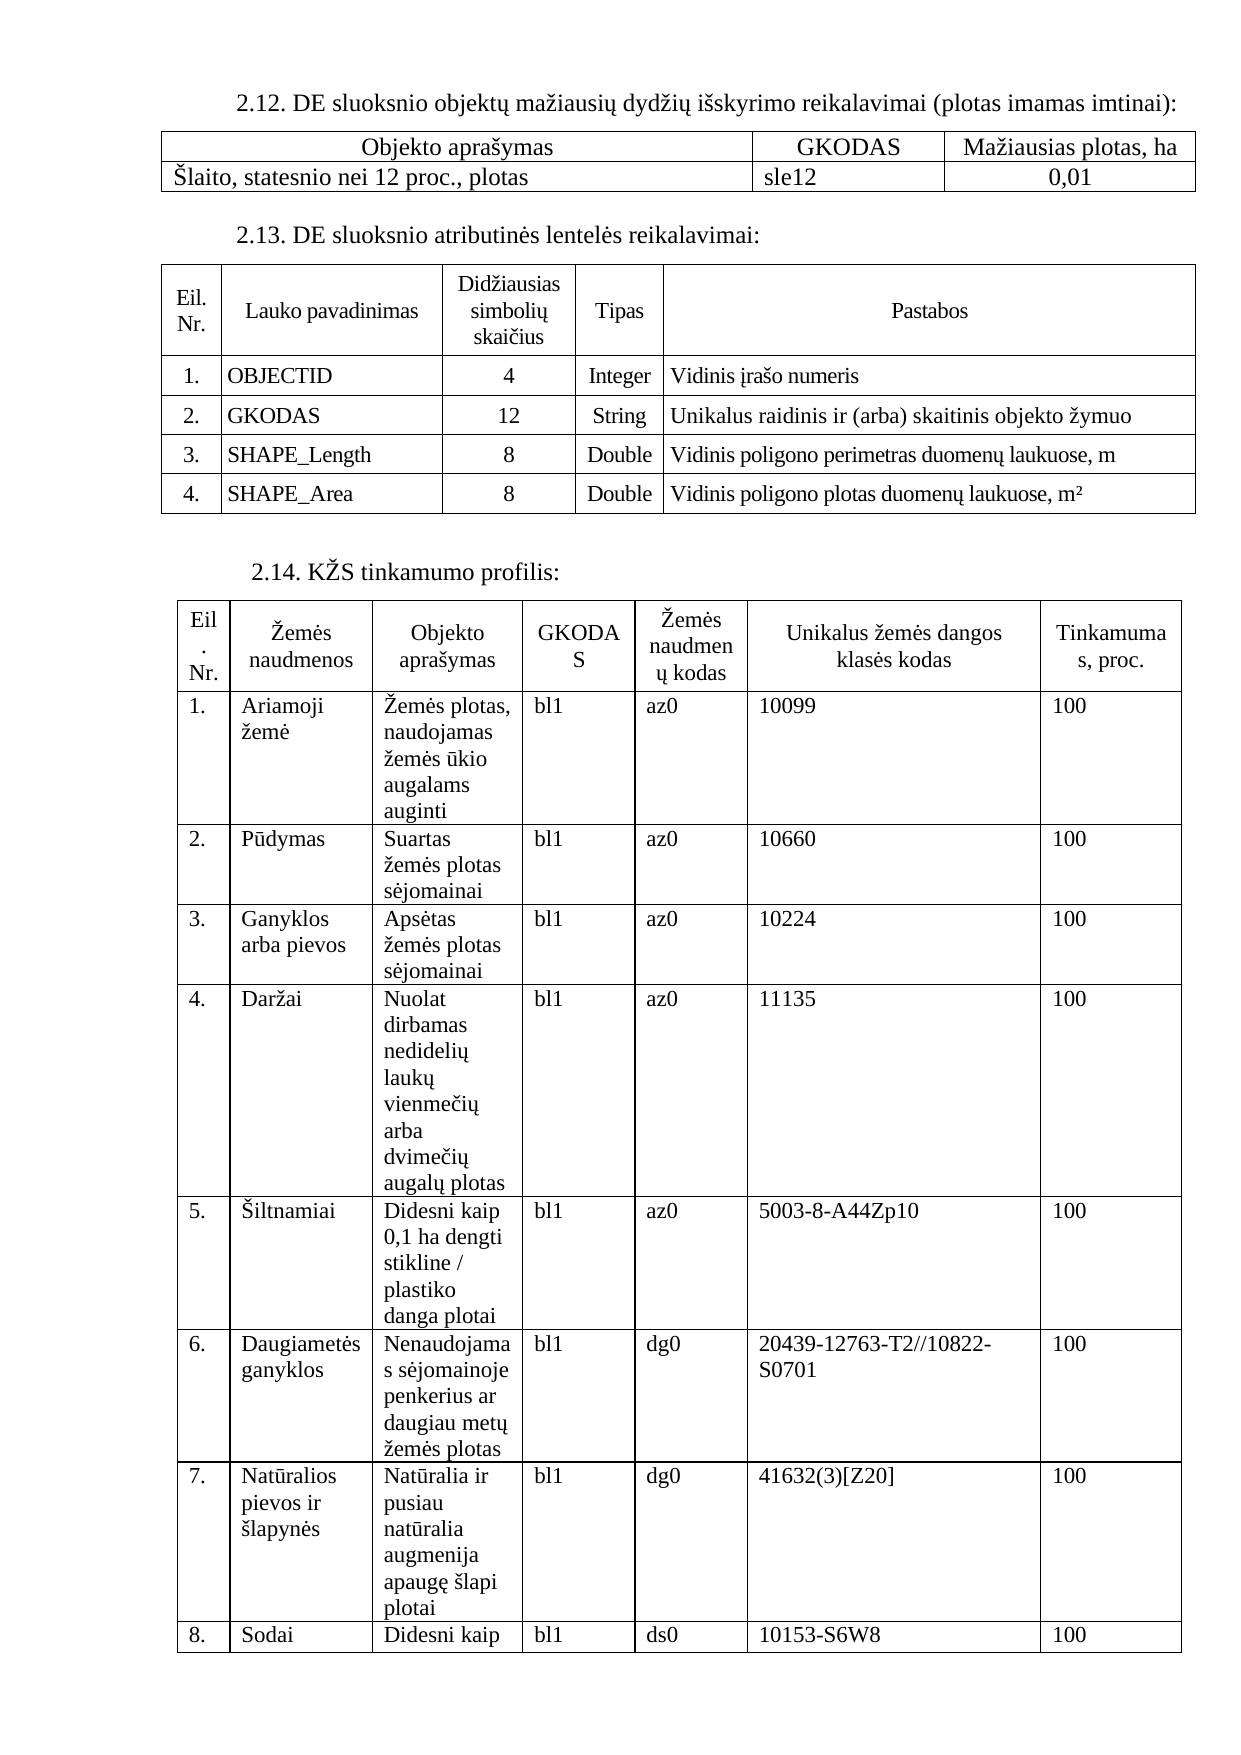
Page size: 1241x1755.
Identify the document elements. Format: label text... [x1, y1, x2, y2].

table_cell bl1 [523, 1463, 634, 1621]
table_cell 5003-8-A44Zp10 [748, 1197, 1040, 1328]
table_cell 10660 [748, 825, 1040, 904]
table_cell Suartas žemės plotas sėjomainai [373, 825, 522, 904]
table_header Eil. Nr. [178, 601, 229, 691]
table_header Tipas [576, 265, 663, 355]
table_cell ds0 [636, 1622, 747, 1652]
table_header Žemės naudmenų kodas [636, 601, 747, 691]
table_header Pastabos [664, 265, 1195, 355]
table_cell Vidinis poligono plotas duomenų laukuose, m² [664, 474, 1195, 512]
table_cell bl1 [523, 692, 634, 824]
table_header GKODAS [753, 132, 944, 161]
table_cell sle12 [753, 162, 944, 191]
table_cell 8 [443, 435, 575, 473]
table_cell 8. [178, 1622, 229, 1652]
table_cell az0 [636, 905, 747, 984]
table_cell bl1 [523, 1330, 634, 1461]
table_header Objekto aprašymas [162, 132, 752, 161]
table_cell 4. [162, 474, 221, 512]
table_cell 1. [162, 356, 221, 395]
table_cell 20439-12763-T2//10822-S0701 [748, 1330, 1040, 1461]
table_cell 41632(3)[Z20] [748, 1463, 1040, 1621]
table_cell 0,01 [945, 162, 1195, 191]
table_cell 100 [1041, 1197, 1181, 1328]
table_cell dg0 [636, 1463, 747, 1621]
table_cell 7. [178, 1463, 229, 1621]
table_header Didžiausias simbolių skaičius [443, 265, 575, 355]
table_cell Double [576, 474, 663, 512]
table_cell String [576, 396, 663, 434]
table_cell 5. [178, 1197, 229, 1328]
table_cell 8 [443, 474, 575, 512]
text 2.13. DE sluoksnio atributinės lentelės reikalavimai: [177, 220, 1181, 249]
table_cell 100 [1041, 825, 1181, 904]
table_header Žemės naudmenos [231, 601, 372, 691]
table_cell bl1 [523, 825, 634, 904]
table_cell SHAPE_Length [222, 435, 442, 473]
table_cell Didesni kaip [373, 1622, 522, 1652]
text 2.14. KŽS tinkamumo profilis: [177, 557, 1181, 585]
table_cell 2. [178, 825, 229, 904]
table_cell GKODAS [222, 396, 442, 434]
table_cell Natūralia ir pusiau natūralia augmenija apaugę šlapi plotai [373, 1463, 522, 1621]
table_cell Šiltnamiai [231, 1197, 372, 1328]
table_cell Ariamoji žemė [231, 692, 372, 824]
table_cell 1. [178, 692, 229, 824]
table_cell bl1 [523, 1197, 634, 1328]
table_cell 100 [1041, 1463, 1181, 1621]
table_cell Šlaito, statesnio nei 12 proc., plotas [162, 162, 752, 191]
table_cell 100 [1041, 985, 1181, 1196]
table_cell 11135 [748, 985, 1040, 1196]
table_header Tinkamumas, proc. [1041, 601, 1181, 691]
table_cell Daržai [231, 985, 372, 1196]
table_header Eil. Nr. [162, 265, 221, 355]
table_cell dg0 [636, 1330, 747, 1461]
table_header Unikalus žemės dangos klasės kodas [748, 601, 1040, 691]
table_cell Didesni kaip 0,1 ha dengti stikline / plastiko danga plotai [373, 1197, 522, 1328]
table_cell bl1 [523, 1622, 634, 1652]
table_cell Unikalus raidinis ir (arba) skaitinis objekto žymuo [664, 396, 1195, 434]
table_header Mažiausias plotas, ha [945, 132, 1195, 161]
table_cell Vidinis poligono perimetras duomenų laukuose, m [664, 435, 1195, 473]
table_cell 12 [443, 396, 575, 434]
table_cell Vidinis įrašo numeris [664, 356, 1195, 395]
table_cell Žemės plotas, naudojamas žemės ūkio augalams auginti [373, 692, 522, 824]
table_cell Nuolat dirbamas nedidelių laukų vienmečių arba dvimečių augalų plotas [373, 985, 522, 1196]
table_cell Ganyklos arba pievos [231, 905, 372, 984]
table_cell az0 [636, 692, 747, 824]
table_cell 3. [178, 905, 229, 984]
table_cell Integer [576, 356, 663, 395]
table_cell 10099 [748, 692, 1040, 824]
table_cell az0 [636, 825, 747, 904]
table_cell az0 [636, 985, 747, 1196]
table_cell 100 [1041, 1622, 1181, 1652]
table_cell 3. [162, 435, 221, 473]
table_header Lauko pavadinimas [222, 265, 442, 355]
table_header GKODAS [523, 601, 634, 691]
table_cell 2. [162, 396, 221, 434]
table_cell Sodai [231, 1622, 372, 1652]
table_cell Double [576, 435, 663, 473]
table_cell Nenaudojamas sėjomainoje penkerius ar daugiau metų žemės plotas [373, 1330, 522, 1461]
table_cell Natūralios pievos ir šlapynės [231, 1463, 372, 1621]
table_cell bl1 [523, 985, 634, 1196]
table_cell 6. [178, 1330, 229, 1461]
table_cell 100 [1041, 1330, 1181, 1461]
table_cell OBJECTID [222, 356, 442, 395]
table_cell 10153-S6W8 [748, 1622, 1040, 1652]
table_header Objekto aprašymas [373, 601, 522, 691]
table_cell Daugiametės ganyklos [231, 1330, 372, 1461]
table_cell Pūdymas [231, 825, 372, 904]
text 2.12. DE sluoksnio objektų mažiausių dydžių išskyrimo reikalavimai (plotas imamas imtinai): [177, 88, 1181, 117]
table_cell Apsėtas žemės plotas sėjomainai [373, 905, 522, 984]
table_cell 100 [1041, 905, 1181, 984]
table_cell bl1 [523, 905, 634, 984]
table_cell 4. [178, 985, 229, 1196]
table_cell 10224 [748, 905, 1040, 984]
table_cell 100 [1041, 692, 1181, 824]
table_cell shape_Area [222, 474, 442, 512]
table_cell az0 [636, 1197, 747, 1328]
table_cell 4 [443, 356, 575, 395]
